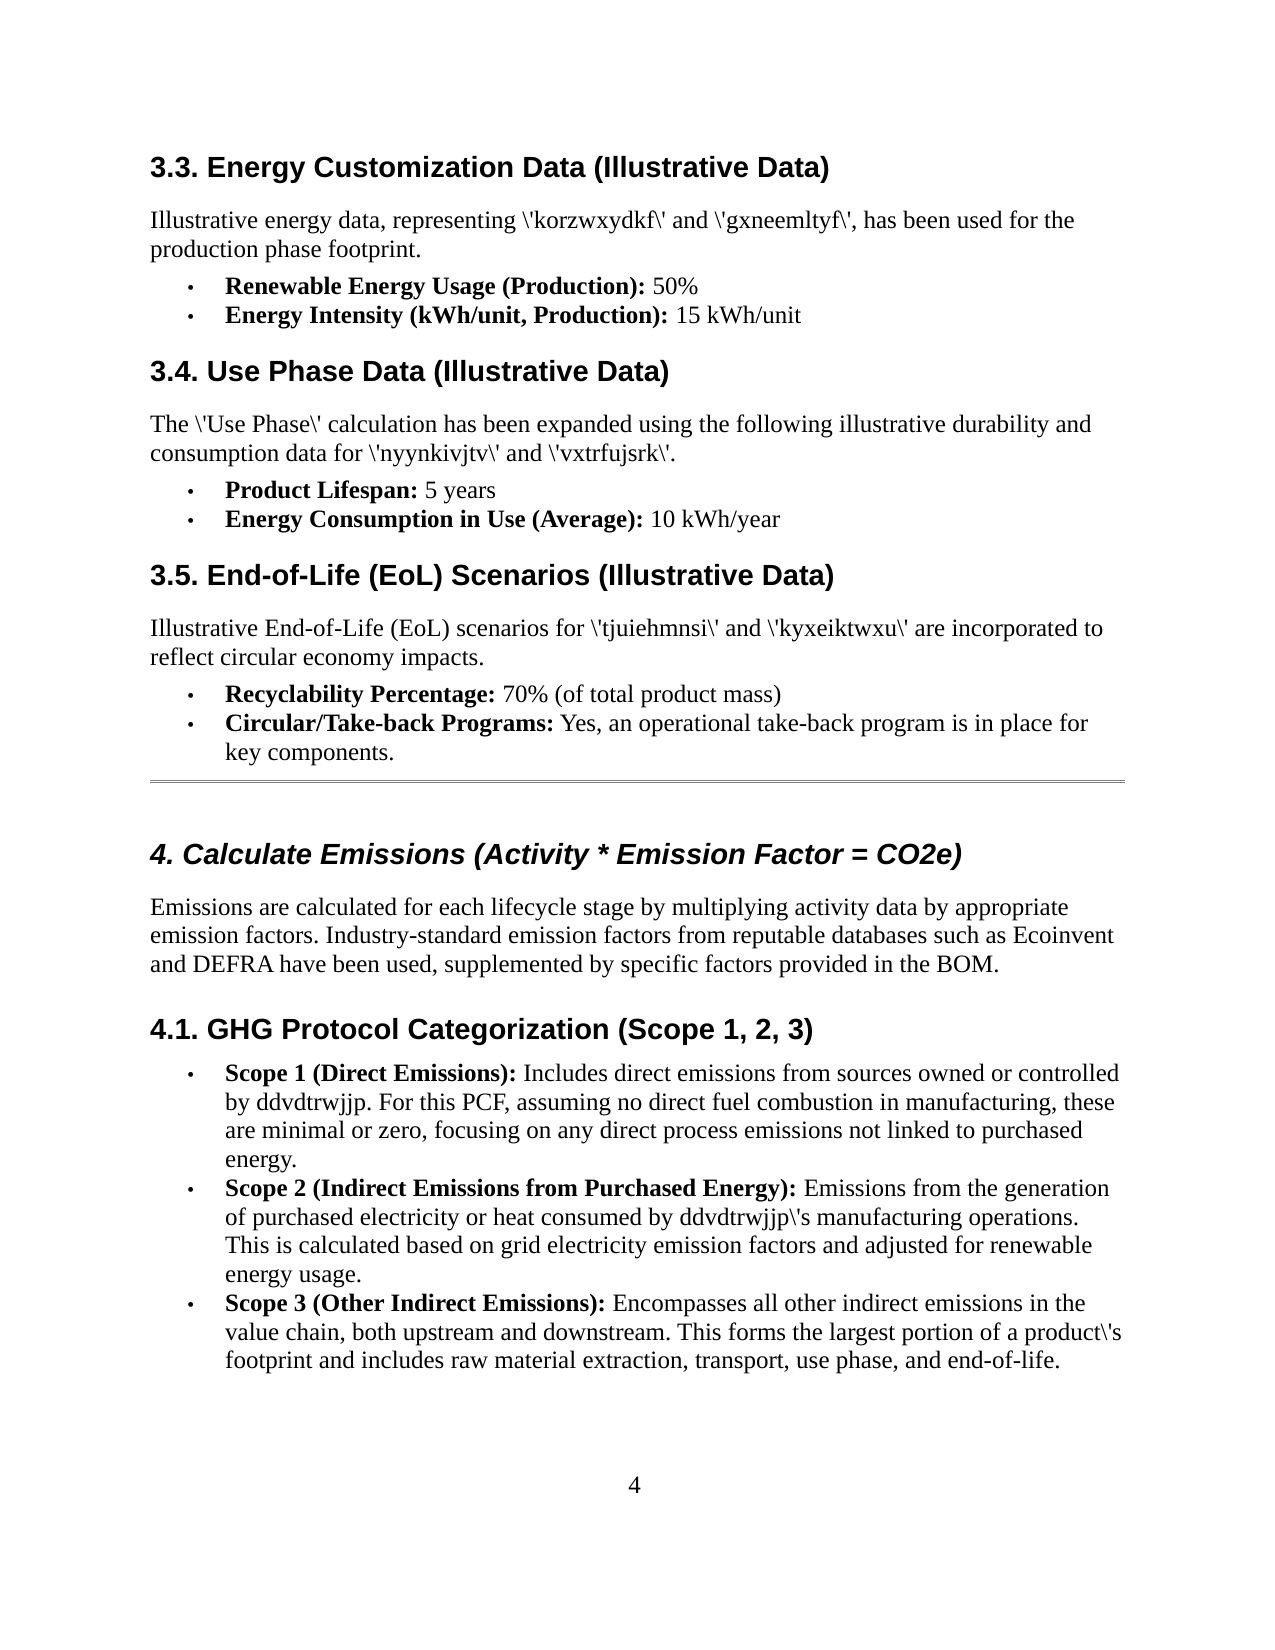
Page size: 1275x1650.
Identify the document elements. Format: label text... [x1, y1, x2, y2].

list Energy Consumption in Use (Average): 10 kWh/year [187, 504, 1125, 533]
subtitle 3.4. Use Phase Data (Illustrative Data) [150, 354, 1125, 387]
subtitle 3.3. Energy Customization Data (Illustrative Data) [150, 150, 1125, 183]
text Illustrative energy data, representing \'korzwxydkf\' and \'gxneemltyf\', has been used for the production phase footprint. [150, 205, 1125, 262]
text Illustrative End-of-Life (EoL) scenarios for \'tjuiehmnsi\' and \'kyxeiktwxu\' are incorporated to reflect circular economy impacts. [150, 613, 1125, 670]
list Product Lifespan: 5 years [187, 475, 1125, 504]
subtitle 4. Calculate Emissions (Activity * Emission Factor = CO2e) [150, 837, 1125, 870]
list Scope 2 (Indirect Emissions from Purchased Energy): Emissions from the generation of purchased electricity or heat consumed by ddvdtrwjjp\'s manufacturing operations. This is calculated based on grid electricity emission factors and adjusted for renewable energy usage. [187, 1173, 1125, 1288]
list Recyclability Percentage: 70% (of total product mass) [187, 679, 1125, 708]
text The \'Use Phase\' calculation has been expanded using the following illustrative durability and consumption data for \'nyynkivjtv\' and \'vxtrfujsrk\'. [150, 409, 1125, 466]
list Scope 3 (Other Indirect Emissions): Encompasses all other indirect emissions in the value chain, both upstream and downstream. This forms the largest portion of a product\'s footprint and includes raw material extraction, transport, use phase, and end-of-life. [187, 1288, 1125, 1374]
subtitle 4.1. GHG Protocol Categorization (Scope 1, 2, 3) [150, 1012, 1125, 1046]
text Emissions are calculated for each lifecycle stage by multiplying activity data by appropriate emission factors. Industry-standard emission factors from reputable databases such as Ecoinvent and DEFRA have been used, supplemented by specific factors provided in the BOM. [150, 892, 1125, 978]
subtitle 3.5. End-of-Life (EoL) Scenarios (Illustrative Data) [150, 558, 1125, 591]
list Energy Intensity (kWh/unit, Production): 15 kWh/unit [187, 300, 1125, 329]
list Scope 1 (Direct Emissions): Includes direct emissions from sources owned or controlled by ddvdtrwjjp. For this PCF, assuming no direct fuel combustion in manufacturing, these are minimal or zero, focusing on any direct process emissions not linked to purchased energy. [187, 1058, 1125, 1173]
list Renewable Energy Usage (Production): 50% [187, 271, 1125, 300]
list Circular/Take-back Programs: Yes, an operational take-back program is in place for key components. [187, 708, 1125, 766]
